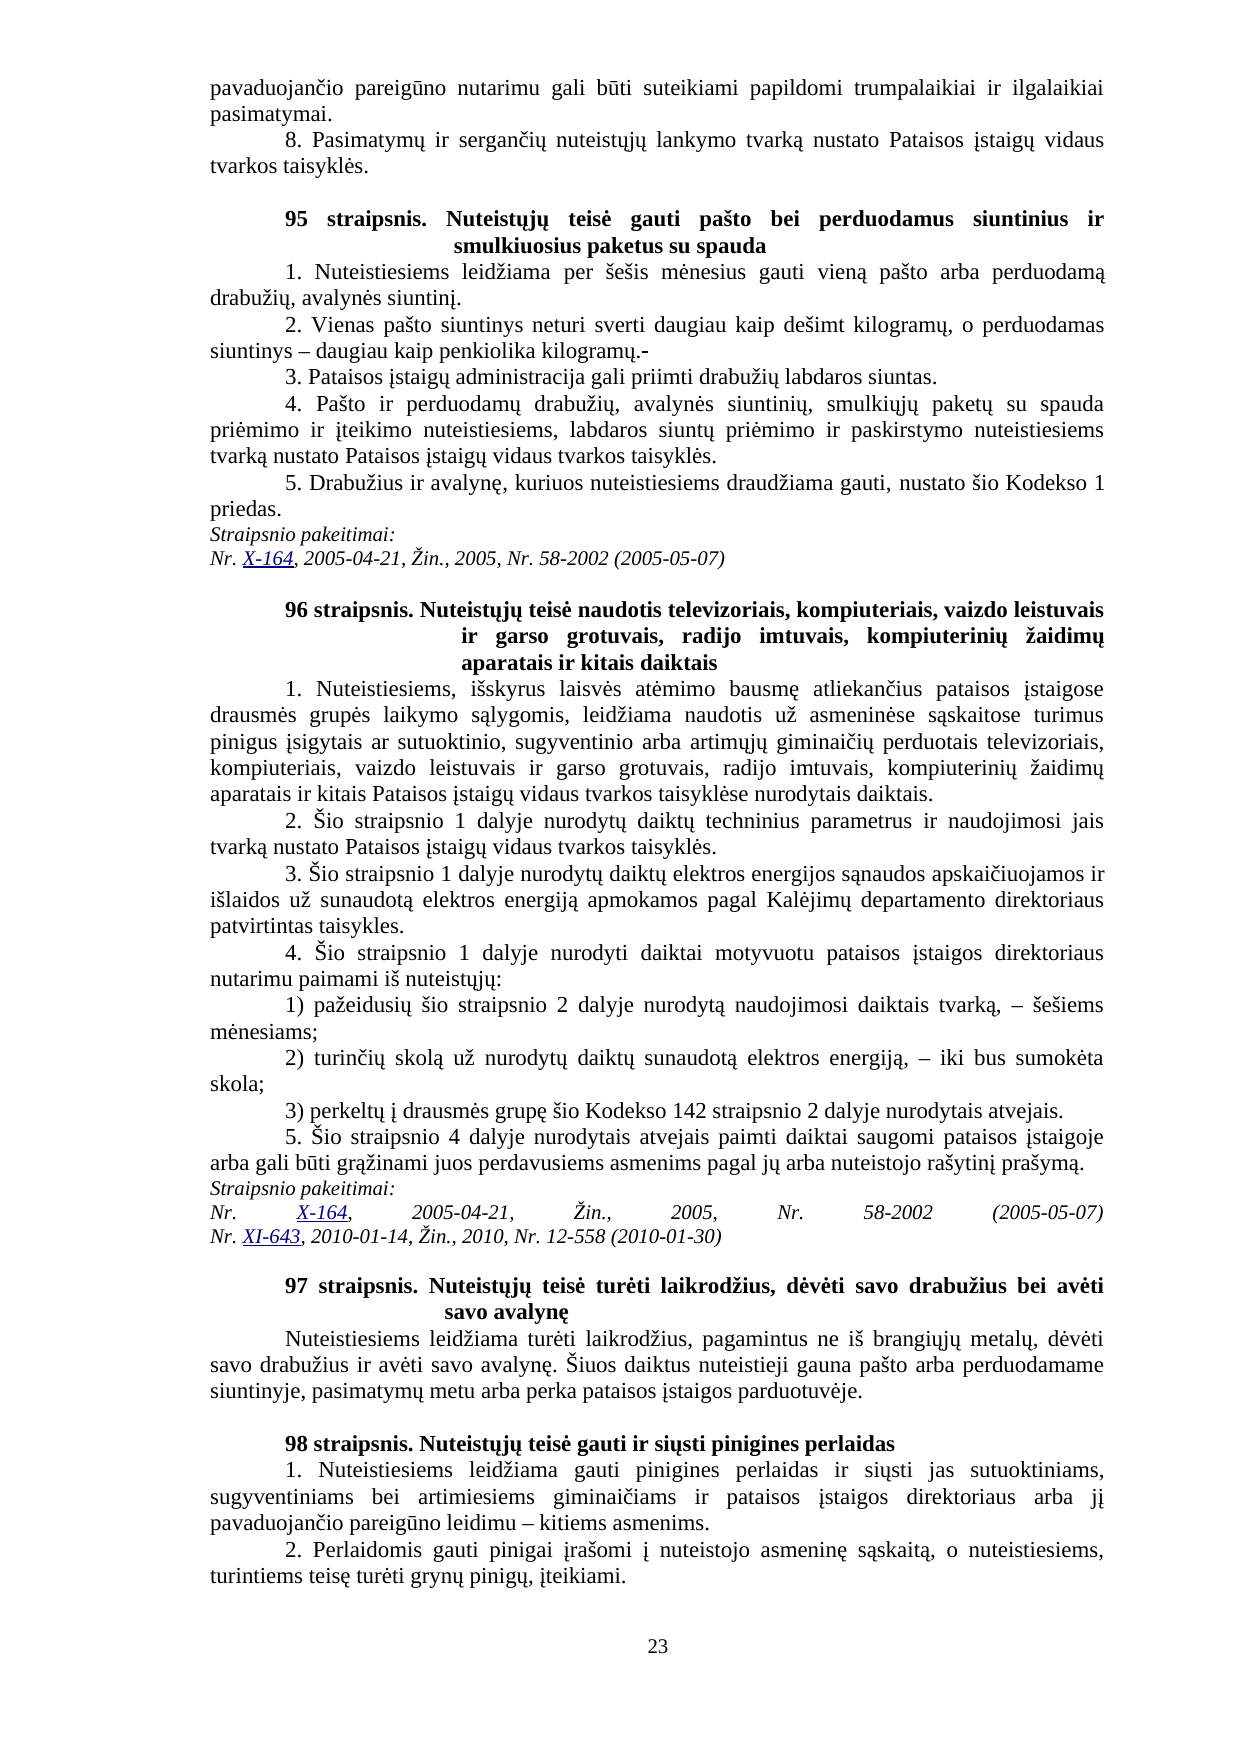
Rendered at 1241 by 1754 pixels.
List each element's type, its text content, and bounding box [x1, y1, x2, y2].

text 3. Šio straipsnio 1 dalyje nurodytų daiktų elektros energijos sąnaudos apskaičiuojamos ir išlaidos už sunaudotą elektros energiją apmokamos pagal Kalėjimų departamento direktoriaus patvirtintas taisykles. [210, 859, 1106, 939]
text 1. Nuteistiesiems leidžiama per šešis mėnesius gauti vieną pašto arba perduodamą drabužių, avalynės siuntinį. [210, 258, 1106, 311]
text 8. Pasimatymų ir sergančių nuteistųjų lankymo tvarką nustato Pataisos įstaigų vidaus tvarkos taisyklės. [210, 126, 1106, 179]
text Nr. X-164, 2005-04-21, Žin., 2005, Nr. 58-2002 (2005-05-07) Nr. XI-643, 2010-01-14, Žin., 2010, Nr. 12-558 (2010-01-30) [210, 1200, 1106, 1248]
text 97 straipsnis. Nuteistųjų teisė turėti laikrodžius, dėvėti savo drabužius bei avėti savo avalynę [285, 1272, 1106, 1325]
text Nr. X-164, 2005-04-21, Žin., 2005, Nr. 58-2002 (2005-05-07) [210, 546, 1106, 570]
text 96 straipsnis. Nuteistųjų teisė naudotis televizoriais, kompiuteriais, vaizdo leistuvais ir garso grotuvais, radijo imtuvais, kompiuterinių žaidimų aparatais ir kitais daiktais [285, 596, 1106, 675]
text 98 straipsnis. Nuteistųjų teisė gauti ir siųsti pinigines perlaidas [210, 1430, 1106, 1457]
text 4. Šio straipsnio 1 dalyje nurodyti daiktai motyvuotu pataisos įstaigos direktoriaus nutarimu paimami iš nuteistųjų: [210, 939, 1106, 991]
text 3. Pataisos įstaigų administracija gali priimti drabužių labdaros siuntas. [210, 363, 1106, 390]
text 5. Drabužius ir avalynę, kuriuos nuteistiesiems draudžiama gauti, nustato šio Kodekso 1 priedas. [210, 469, 1106, 522]
text 2. Vienas pašto siuntinys neturi sverti daugiau kaip dešimt kilogramų, o perduodamas siuntinys – daugiau kaip penkiolika kilogramų. [210, 311, 1106, 363]
text Straipsnio pakeitimai: [210, 1176, 1106, 1200]
text 5. Šio straipsnio 4 dalyje nurodytais atvejais paimti daiktai saugomi pataisos įstaigoje arba gali būti grąžinami juos perdavusiems asmenims pagal jų arba nuteistojo rašytinį prašymą. [210, 1123, 1106, 1176]
text Straipsnio pakeitimai: [210, 522, 1106, 546]
text 4. Pašto ir perduodamų drabužių, avalynės siuntinių, smulkiųjų paketų su spauda priėmimo ir įteikimo nuteistiesiems, labdaros siuntų priėmimo ir paskirstymo nuteistiesiems tvarką nustato Pataisos įstaigų vidaus tvarkos taisyklės. [210, 390, 1106, 469]
text 1. Nuteistiesiems leidžiama gauti pinigines perlaidas ir siųsti jas sutuoktiniams, sugyventiniams bei artimiesiems giminaičiams ir pataisos įstaigos direktoriaus arba jį pavaduojančio pareigūno leidimu – kitiems asmenims. [210, 1457, 1106, 1536]
text pavaduojančio pareigūno nutarimu gali būti suteikiami papildomi trumpalaikiai ir ilgalaikiai pasimatymai. [210, 73, 1106, 126]
text 3) perkeltų į drausmės grupę šio Kodekso 142 straipsnio 2 dalyje nurodytais atvejais. [210, 1097, 1106, 1123]
text 1. Nuteistiesiems, išskyrus laisvės atėmimo bausmę atliekančius pataisos įstaigose drausmės grupės laikymo sąlygomis, leidžiama naudotis už asmeninėse sąskaitose turimus pinigus įsigytais ar sutuoktinio, sugyventinio arba artimųjų giminaičių perduotais televizoriais, kompiuteriais, vaizdo leistuvais ir garso grotuvais, radijo imtuvais, kompiuterinių žaidimų aparatais ir kitais Pataisos įstaigų vidaus tvarkos taisyklėse nurodytais daiktais. [210, 675, 1106, 807]
text 2. Perlaidomis gauti pinigai įrašomi į nuteistojo asmeninę sąskaitą, o nuteistiesiems, turintiems teisę turėti grynų pinigų, įteikiami. [210, 1536, 1106, 1588]
text 2) turinčių skolą už nurodytų daiktų sunaudotą elektros energiją, – iki bus sumokėta skola; [210, 1044, 1106, 1097]
text Nuteistiesiems leidžiama turėti laikrodžius, pagamintus ne iš brangiųjų metalų, dėvėti savo drabužius ir avėti savo avalynę. Šiuos daiktus nuteistieji gauna pašto arba perduodamame siuntinyje, pasimatymų metu arba perka pataisos įstaigos parduotuvėje. [210, 1325, 1106, 1404]
text 95 straipsnis. Nuteistųjų teisė gauti pašto bei perduodamus siuntinius ir smulkiuosius paketus su spauda [285, 205, 1106, 258]
text 1) pažeidusių šio straipsnio 2 dalyje nurodytą naudojimosi daiktais tvarką, – šešiems mėnesiams; [210, 991, 1106, 1044]
text 2. Šio straipsnio 1 dalyje nurodytų daiktų techninius parametrus ir naudojimosi jais tvarką nustato Pataisos įstaigų vidaus tvarkos taisyklės. [210, 807, 1106, 859]
